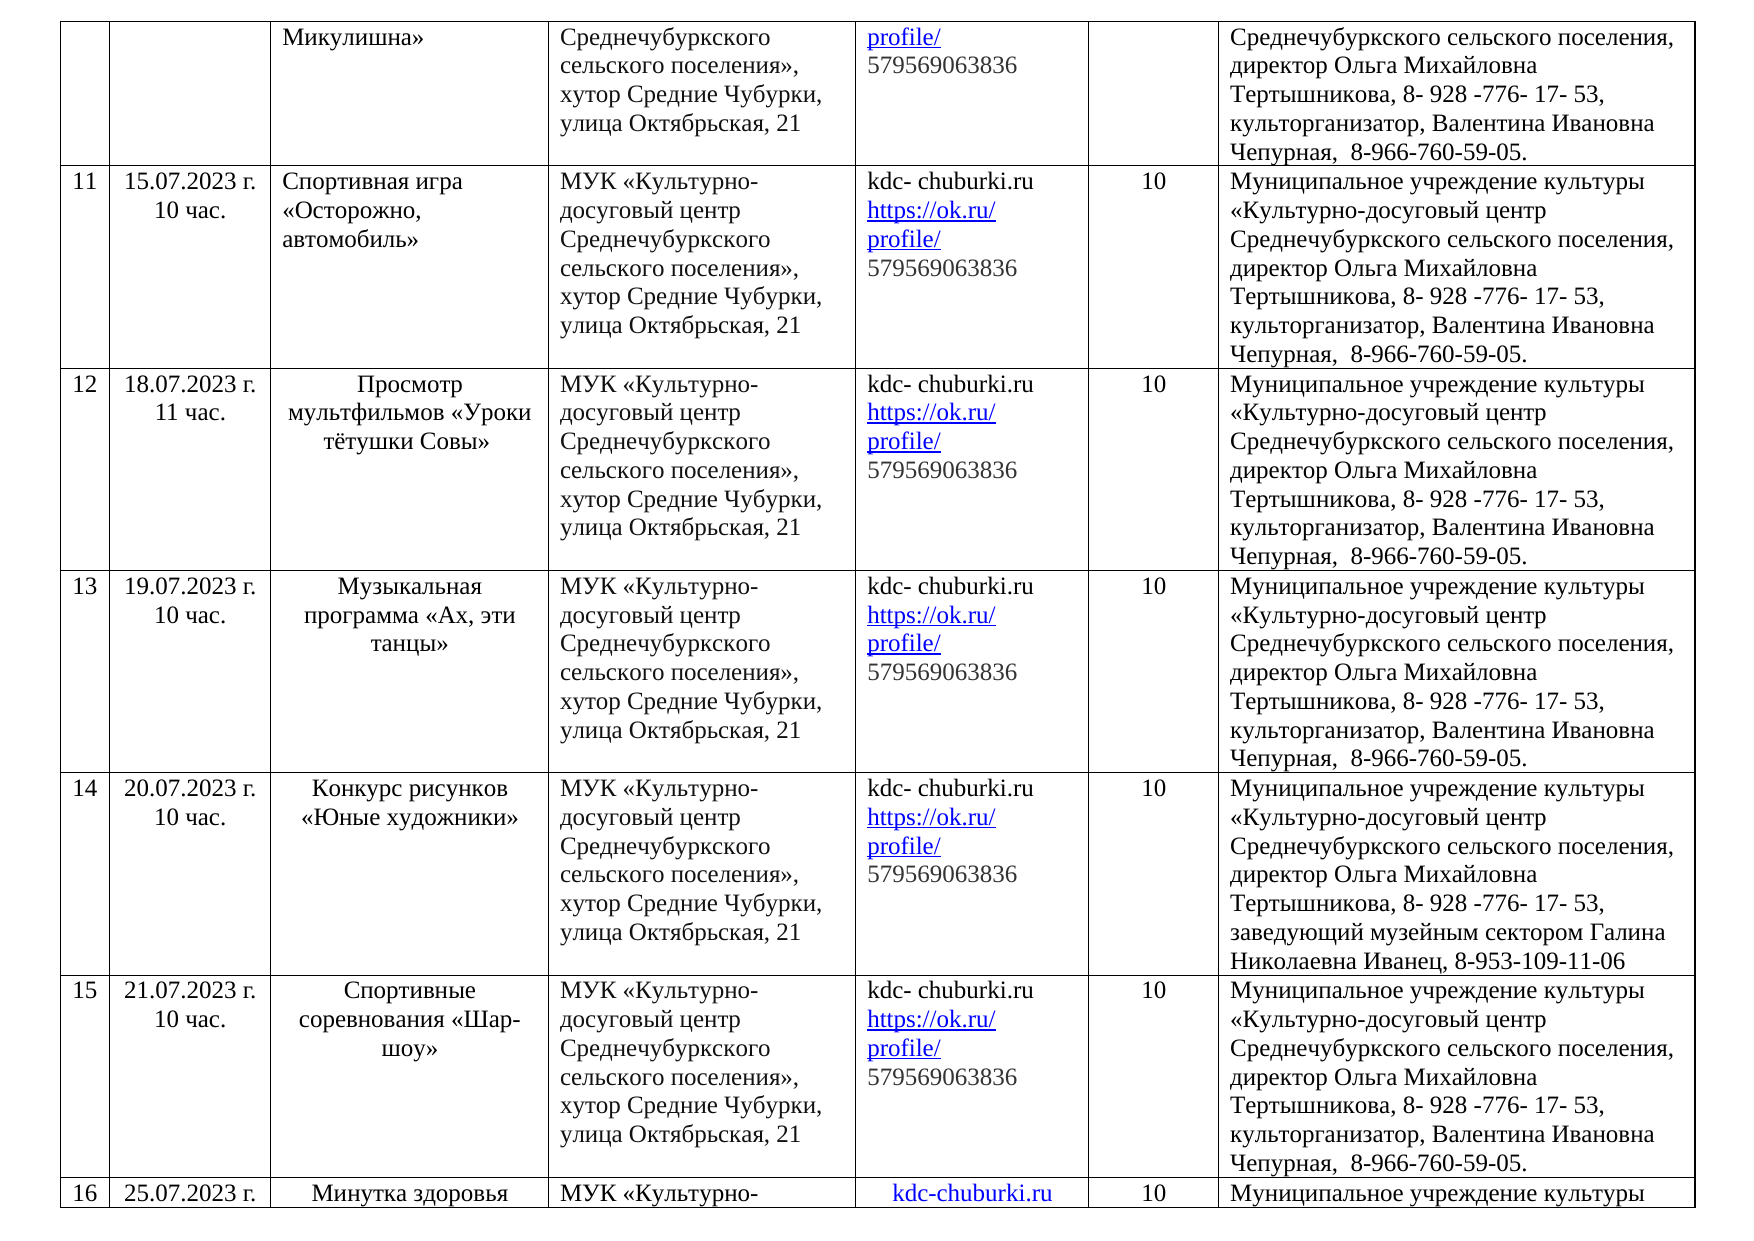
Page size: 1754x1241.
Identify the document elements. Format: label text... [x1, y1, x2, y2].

table_cell Спортивная игра «Осторожно, автомобиль» [271, 166, 548, 368]
table_cell 10 [1089, 166, 1218, 368]
table_cell kdc- chuburki.ru https://ok.ru/profile/579569063836 [856, 571, 1088, 772]
table_cell 15.07.2023 г. 10 час. [110, 166, 270, 368]
table_cell 25.07.2023 г. [110, 1178, 270, 1207]
table_cell Спортивные соревнования «Шар-шоу» [271, 976, 548, 1177]
table_cell Минутка здоровья [271, 1178, 548, 1207]
table_cell Музыкальная программа «Ах, эти танцы» [271, 571, 548, 772]
table_cell 10 [1089, 571, 1218, 772]
table_cell МУК «Культурно-досуговый центр Среднечубуркского сельского поселения», хутор Средние Чубурки, улица Октябрьская, 21 [549, 166, 855, 368]
table_cell Муниципальное учреждение культуры «Культурно-досуговый центр Среднечубуркского сельского поселения, директор Ольга Михайловна Тертышникова, 8- 928 -776- 17- 53, культорганизатор, Валентина Ивановна Чепурная, 8-966-760-59-05. [1219, 976, 1694, 1177]
table_cell Просмотр мультфильмов «Уроки тётушки Совы» [271, 369, 548, 570]
table_cell Микулишна» [271, 22, 548, 165]
table_cell МУК «Культурно-досуговый центр Среднечубуркского сельского поселения», хутор Средние Чубурки, улица Октябрьская, 21 [549, 976, 855, 1177]
table_cell [1089, 22, 1218, 165]
table_cell МУК «Культурно-досуговый центр Среднечубуркского сельского поселения», хутор Средние Чубурки, улица Октябрьская, 21 [549, 571, 855, 772]
table_cell МУК «Культурно-досуговый центр Среднечубуркского сельского поселения», хутор Средние Чубурки, улица Октябрьская, 21 [549, 369, 855, 570]
table_cell profile/579569063836 [856, 22, 1088, 165]
table_cell Муниципальное учреждение культуры [1219, 1178, 1694, 1207]
table_cell kdc- chuburki.ru https://ok.ru/profile/579569063836 [856, 166, 1088, 368]
table_cell Муниципальное учреждение культуры «Культурно-досуговый центр Среднечубуркского сельского поселения, директор Ольга Михайловна Тертышникова, 8- 928 -776- 17- 53, культорганизатор, Валентина Ивановна Чепурная, 8-966-760-59-05. [1219, 369, 1694, 570]
table_cell 18.07.2023 г. 11 час. [110, 369, 270, 570]
table_cell 14 [61, 773, 109, 974]
table_cell 13 [61, 571, 109, 772]
table_cell МУК «Культурно-досуговый центр Среднечубуркского сельского поселения», хутор Средние Чубурки, улица Октябрьская, 21 [549, 773, 855, 974]
table_cell 10 [1089, 773, 1218, 974]
table_cell 20.07.2023 г. 10 час. [110, 773, 270, 974]
table_cell 11 [61, 166, 109, 368]
table_cell Муниципальное учреждение культуры «Культурно-досуговый центр Среднечубуркского сельского поселения, директор Ольга Михайловна Тертышникова, 8- 928 -776- 17- 53, культорганизатор, Валентина Ивановна Чепурная, 8-966-760-59-05. [1219, 571, 1694, 772]
table_cell [110, 22, 270, 165]
table_cell Муниципальное учреждение культуры «Культурно-досуговый центр Среднечубуркского сельского поселения, директор Ольга Михайловна Тертышникова, 8- 928 -776- 17- 53, заведующий музейным сектором Галина Николаевна Иванец, 8-953-109-11-06 [1219, 773, 1694, 974]
table_cell kdc- chuburki.ru https://ok.ru/profile/579569063836 [856, 369, 1088, 570]
table_cell 12 [61, 369, 109, 570]
table_cell Конкурс рисунков «Юные художники» [271, 773, 548, 974]
table_cell Муниципальное учреждение культуры «Культурно-досуговый центр Среднечубуркского сельского поселения, директор Ольга Михайловна Тертышникова, 8- 928 -776- 17- 53, культорганизатор, Валентина Ивановна Чепурная, 8-966-760-59-05. [1219, 166, 1694, 368]
table_cell 16 [61, 1178, 109, 1207]
table_cell 10 [1089, 369, 1218, 570]
table_cell 10 [1089, 976, 1218, 1177]
table_cell kdc- chuburki.ru https://ok.ru/profile/579569063836 [856, 773, 1088, 974]
table_cell 15 [61, 976, 109, 1177]
table_cell 19.07.2023 г. 10 час. [110, 571, 270, 772]
table_cell 21.07.2023 г. 10 час. [110, 976, 270, 1177]
table_cell kdc- chuburki.ru https://ok.ru/profile/579569063836 [856, 976, 1088, 1177]
table_cell [61, 22, 109, 165]
table_cell Среднечубуркского сельского поселения», хутор Средние Чубурки, улица Октябрьская, 21 [549, 22, 855, 165]
table_cell 10 [1089, 1178, 1218, 1207]
table_cell МУК «Культурно- [549, 1178, 855, 1207]
table_cell kdc-chuburki.ru [856, 1178, 1088, 1207]
table_cell Среднечубуркского сельского поселения, директор Ольга Михайловна Тертышникова, 8- 928 -776- 17- 53, культорганизатор, Валентина Ивановна Чепурная, 8-966-760-59-05. [1219, 22, 1694, 165]
